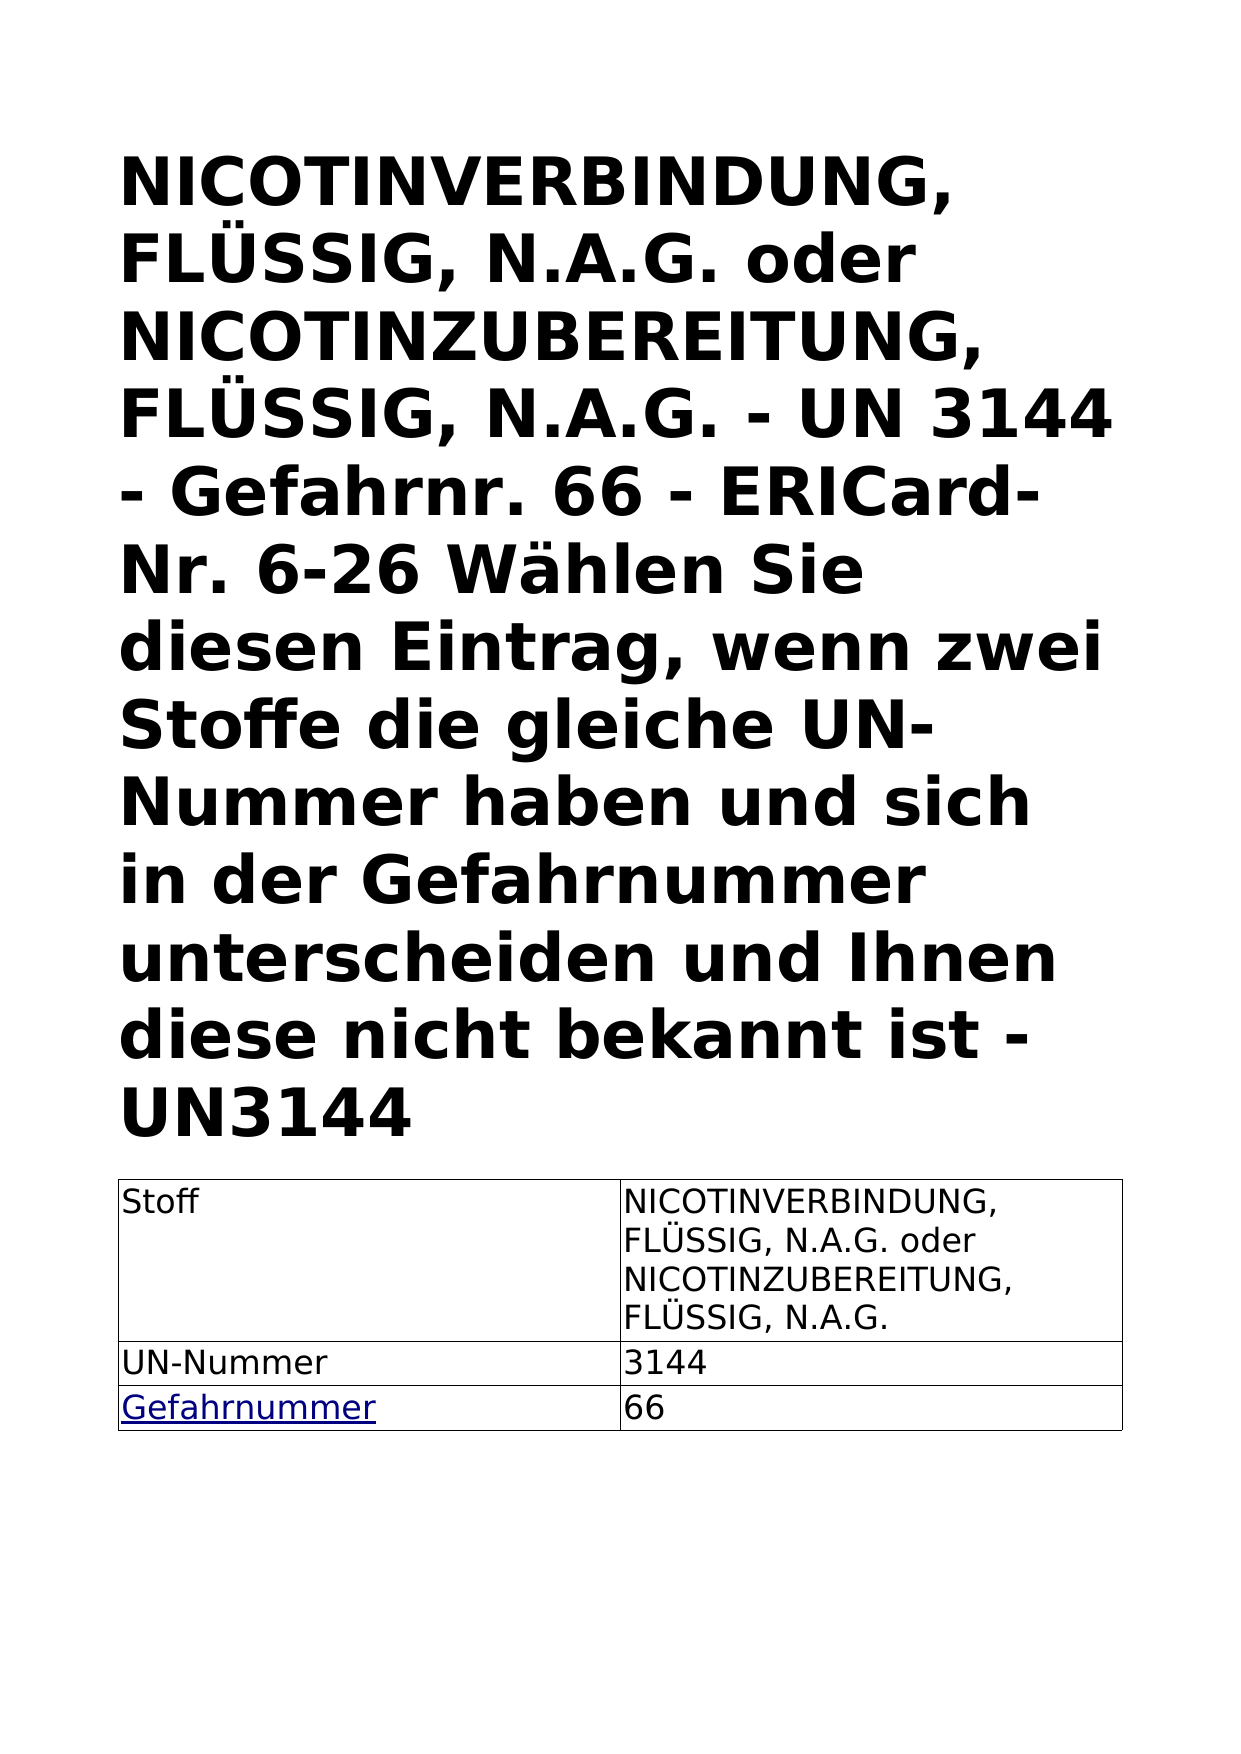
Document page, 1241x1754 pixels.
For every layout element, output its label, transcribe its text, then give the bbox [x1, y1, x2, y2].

table_cell UN-Nummer [119, 1342, 620, 1385]
table_cell Gefahrnummer [119, 1386, 620, 1430]
table_header Stoff [119, 1180, 620, 1341]
table_cell 66 [621, 1386, 1122, 1430]
table_header NICOTINVERBINDUNG, FLÜSSIG, N.A.G. oder NICOTINZUBEREITUNG, FLÜSSIG, N.A.G. [621, 1180, 1122, 1341]
subtitle NICOTINVERBINDUNG, FLÜSSIG, N.A.G. oder NICOTINZUBEREITUNG, FLÜSSIG, N.A.G. - UN 3144 - Gefahrnr. 66 - ERICard-Nr. 6-26 Wählen Sie diesen Eintrag, wenn zwei Stoffe die gleiche UN-Nummer haben und sich in der Gefahrnummer unterscheiden und Ihnen diese nicht bekannt ist - UN3144 [118, 143, 1122, 1152]
table_cell 3144 [621, 1342, 1122, 1385]
